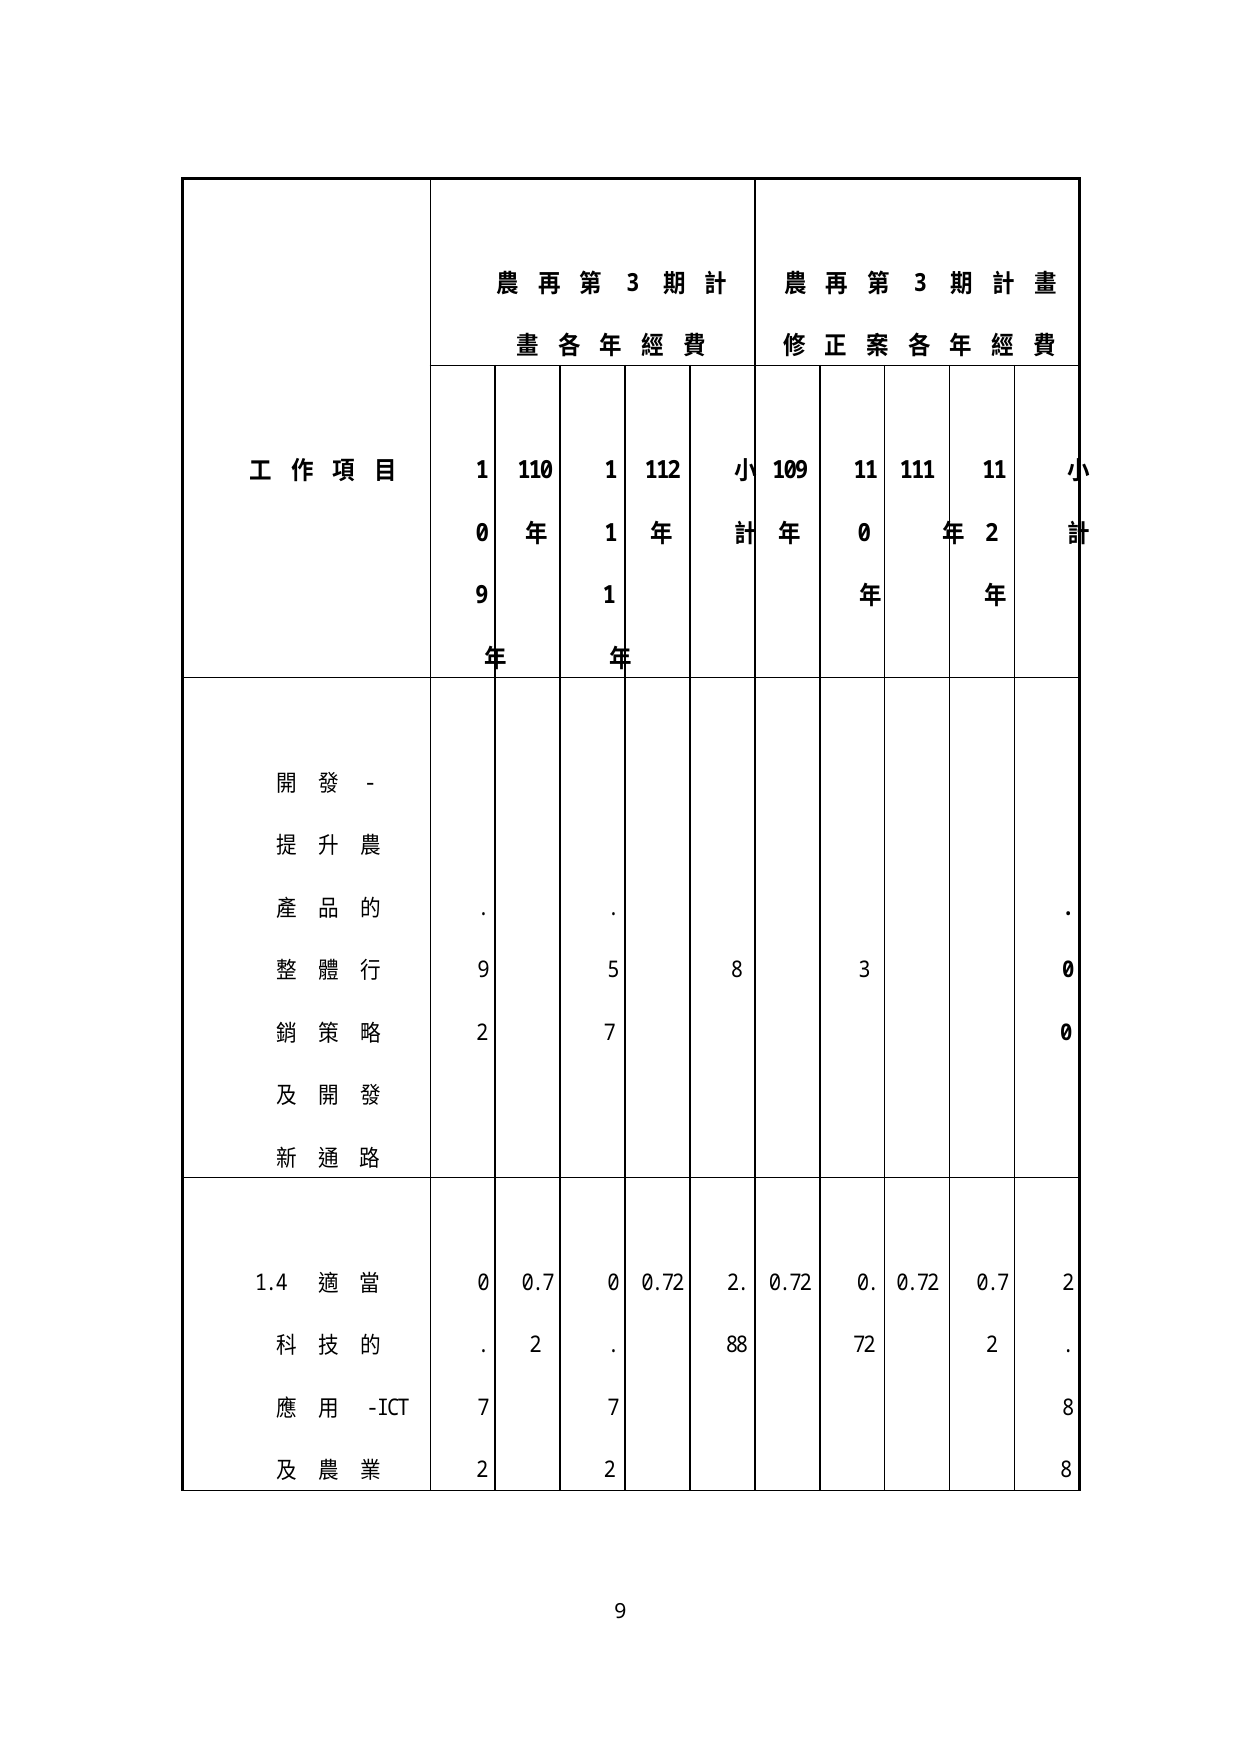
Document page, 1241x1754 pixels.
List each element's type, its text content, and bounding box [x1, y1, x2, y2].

table_cell 2.88 [1015, 1178, 1078, 1490]
table_cell 3 [821, 678, 884, 1177]
table_cell 開發-提升農產品的整體行銷策略及開發新通路 [184, 678, 430, 1177]
table_cell 0.72 [756, 1178, 819, 1490]
table_cell 0.72 [885, 1178, 949, 1490]
table_cell 0.72 [561, 1178, 624, 1490]
table_cell [756, 678, 819, 1177]
table_cell 110年 [821, 366, 884, 677]
table_cell 110年 [496, 366, 559, 677]
table_header 工作項目 [184, 180, 430, 677]
table_header 農再第3期計畫修正案各年經費 [756, 180, 1078, 365]
table_cell [885, 678, 949, 1177]
table_cell 0.72 [496, 1178, 559, 1490]
table_cell 0.72 [431, 1178, 494, 1490]
table_cell [626, 678, 689, 1177]
table_cell 1.4適當科技的應用-ICT及農業 [184, 1178, 430, 1490]
table_cell [496, 678, 559, 1177]
table_header 農再第3期計畫各年經費 [431, 180, 754, 365]
table_cell 小計 [691, 366, 754, 677]
table_cell 8 [691, 678, 754, 1177]
table_cell 0.72 [821, 1178, 884, 1490]
table_cell 109年 [756, 366, 819, 677]
table_cell 112年 [950, 366, 1014, 677]
table_cell 109年 [431, 366, 494, 677]
table_cell 112年 [626, 366, 689, 677]
table_cell 0.72 [950, 1178, 1014, 1490]
table_cell 2.88 [691, 1178, 754, 1490]
table_cell .00 [1015, 678, 1078, 1177]
table_cell .92 [431, 678, 494, 1177]
table_cell 111年 [885, 366, 949, 677]
table_cell 111年 [561, 366, 624, 677]
table_cell 0.72 [626, 1178, 689, 1490]
table_cell [950, 678, 1014, 1177]
table_cell .57 [561, 678, 624, 1177]
table_cell 小計 [1015, 366, 1078, 677]
